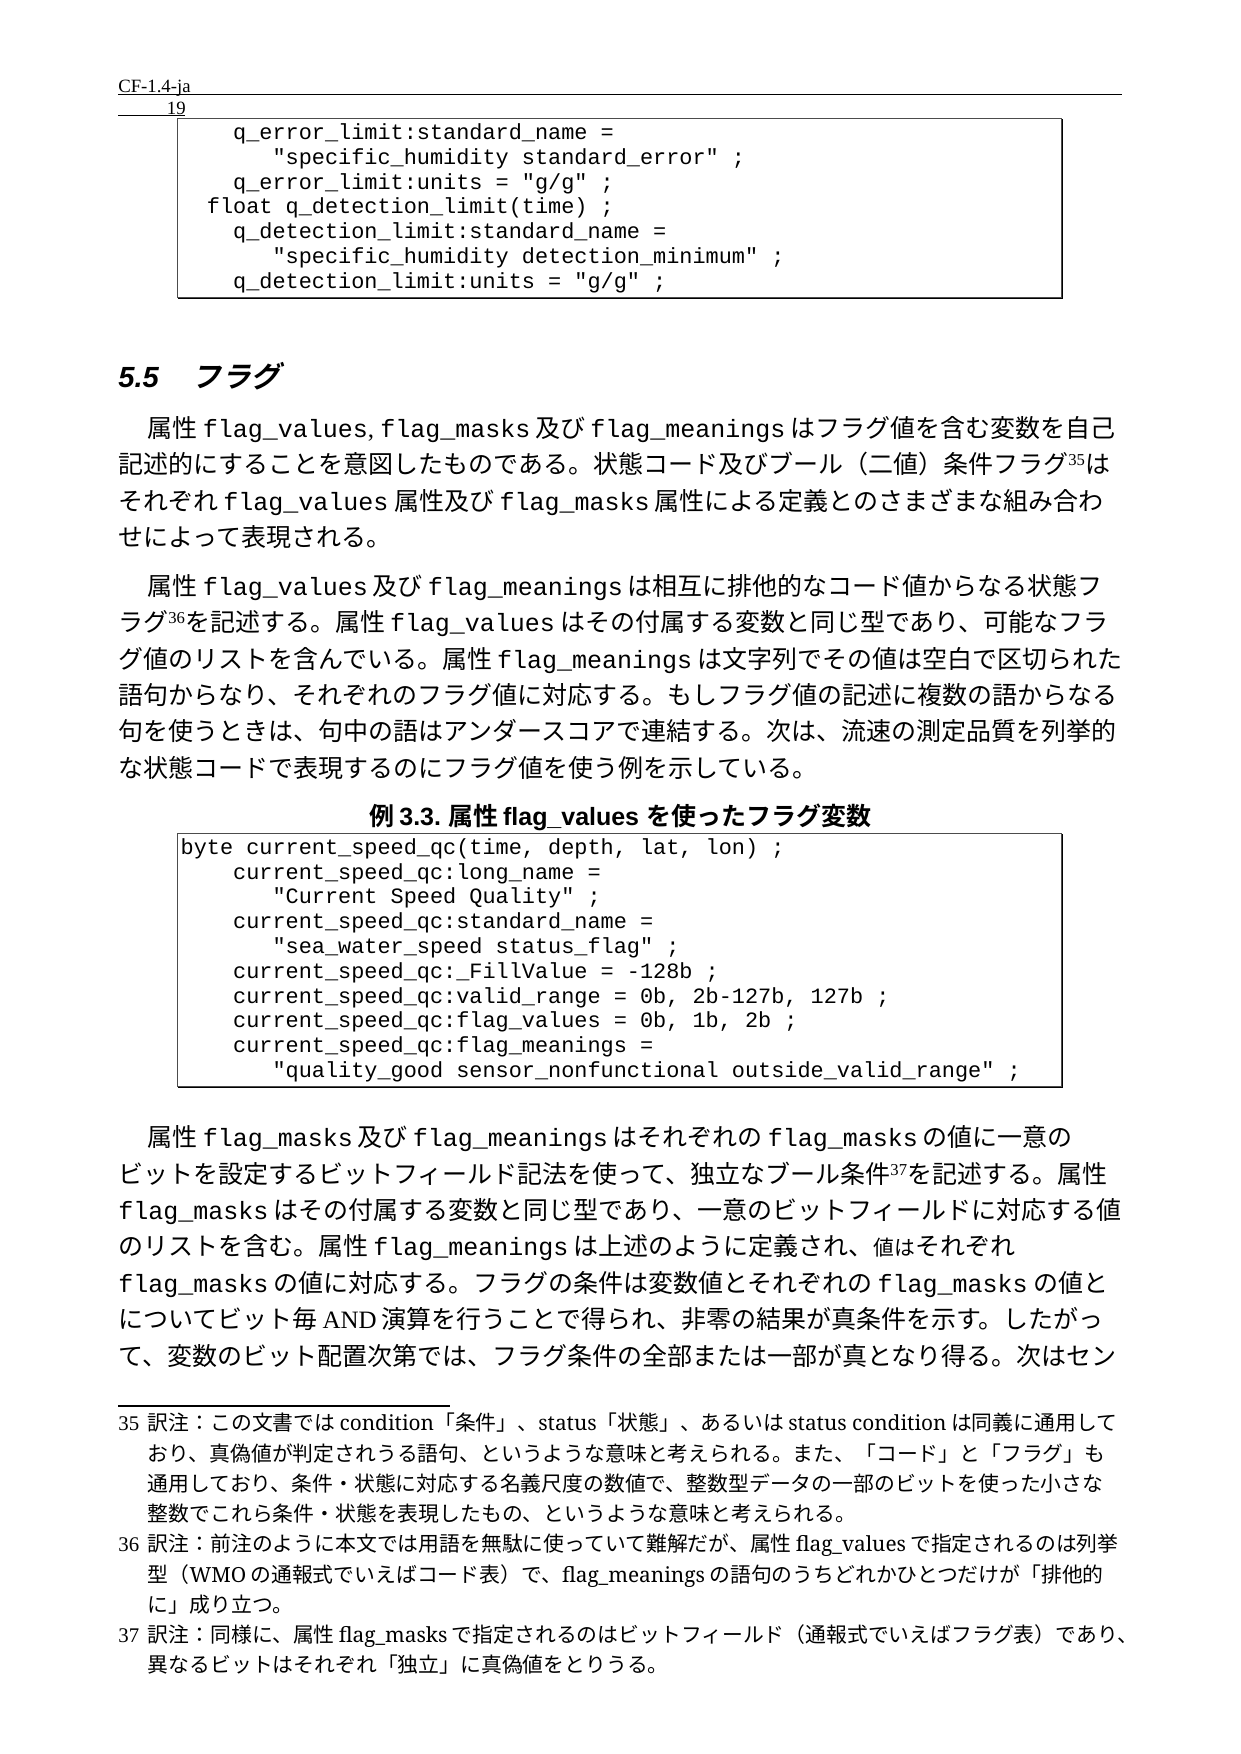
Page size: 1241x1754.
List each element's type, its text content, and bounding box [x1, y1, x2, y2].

text 訳注：同様に、属性flag_masksで指定されるのはビットフィールド（通報式でいえばフラグ表）であり、異なるビットはそれぞれ「独立」に真偽値をとりうる。 [118, 1618, 1122, 1679]
text 属性flag_masks及びflag_meaningsはそれぞれのflag_masksの値に一意のビットを設定するビットフィールド記法を使って、独立なブール条件を記述する。属性flag_masksはその付属する変数と同じ型であり、一意のビットフィールドに対応する値のリストを含む。属性flag_meaningsは上述のように定義され、値はそれぞれflag_masksの値に対応する。フラグの条件は変数値とそれぞれのflag_masks の値とについてビット毎AND演算を行うことで得られ、非零の結果が真条件を示す。したがって、変数のビット配置次第では、フラグ条件の全部または一部が真となり得る。次はセン [118, 1118, 1122, 1372]
subtitle フラグ [118, 353, 1122, 396]
text 属性flag_values及びflag_meaningsは相互に排他的なコード値からなる状態フラグを記述する。属性flag_valuesはその付属する変数と同じ型であり、可能なフラグ値のリストを含んでいる。属性flag_meaningsは文字列でその値は空白で区切られた語句からなり、それぞれのフラグ値に対応する。もしフラグ値の記述に複数の語からなる句を使うときは、句中の語はアンダースコアで連結する。次は、流速の測定品質を列挙的な状態コードで表現するのにフラグ値を使う例を示している。 [118, 566, 1122, 784]
text 属性flag_values, flag_masks及びflag_meaningsはフラグ値を含む変数を自己記述的にすることを意図したものである。状態コード及びブール（二値）条件フラグはそれぞれflag_values 属性及びflag_masks属性による定義とのさまざまな組み合わせによって表現される。 [118, 408, 1122, 554]
text byte current_speed_qc(time, depth, lat, lon) ; current_speed_qc:long_name = "Current Speed Quality" ; current_speed_qc:standard_name = "sea_water_speed status_flag" ; current_speed_qc:_FillValue = -128b ; current_speed_qc:valid_range = 0b, 2b-127b, 127b ; current_speed_qc:flag_values = 0b, 1b, 2b ; current_speed_qc:flag_meanings = "quality_good sensor_nonfunctional outside_valid_range" ; [178, 834, 1061, 1086]
text 訳注：前注のように本文では用語を無駄に使っていて難解だが、属性flag_valuesで指定されるのは列挙型（WMOの通報式でいえばコード表）で、flag_meaningsの語句のうちどれかひとつだけが「排他的に」成り立つ。 [118, 1527, 1122, 1618]
text 例3.3. 属性flag_values を使ったフラグ変数 [118, 797, 1122, 833]
text 訳注：この文書ではcondition「条件」、status「状態」、あるいはstatus conditionは同義に通用しており、真偽値が判定されうる語句、というような意味と考えられる。また、「コード」と「フラグ」も通用しており、条件・状態に対応する名義尺度の数値で、整数型データの一部のビットを使った小さな整数でこれら条件・状態を表現したもの、というような意味と考えられる。 [118, 1407, 1122, 1527]
text q_error_limit:standard_name = "specific_humidity standard_error" ; q_error_limit:units = "g/g" ; float q_detection_limit(time) ; q_detection_limit:standard_name = "specific_humidity detection_minimum" ; q_detection_limit:units = "g/g" ; [178, 119, 1061, 297]
